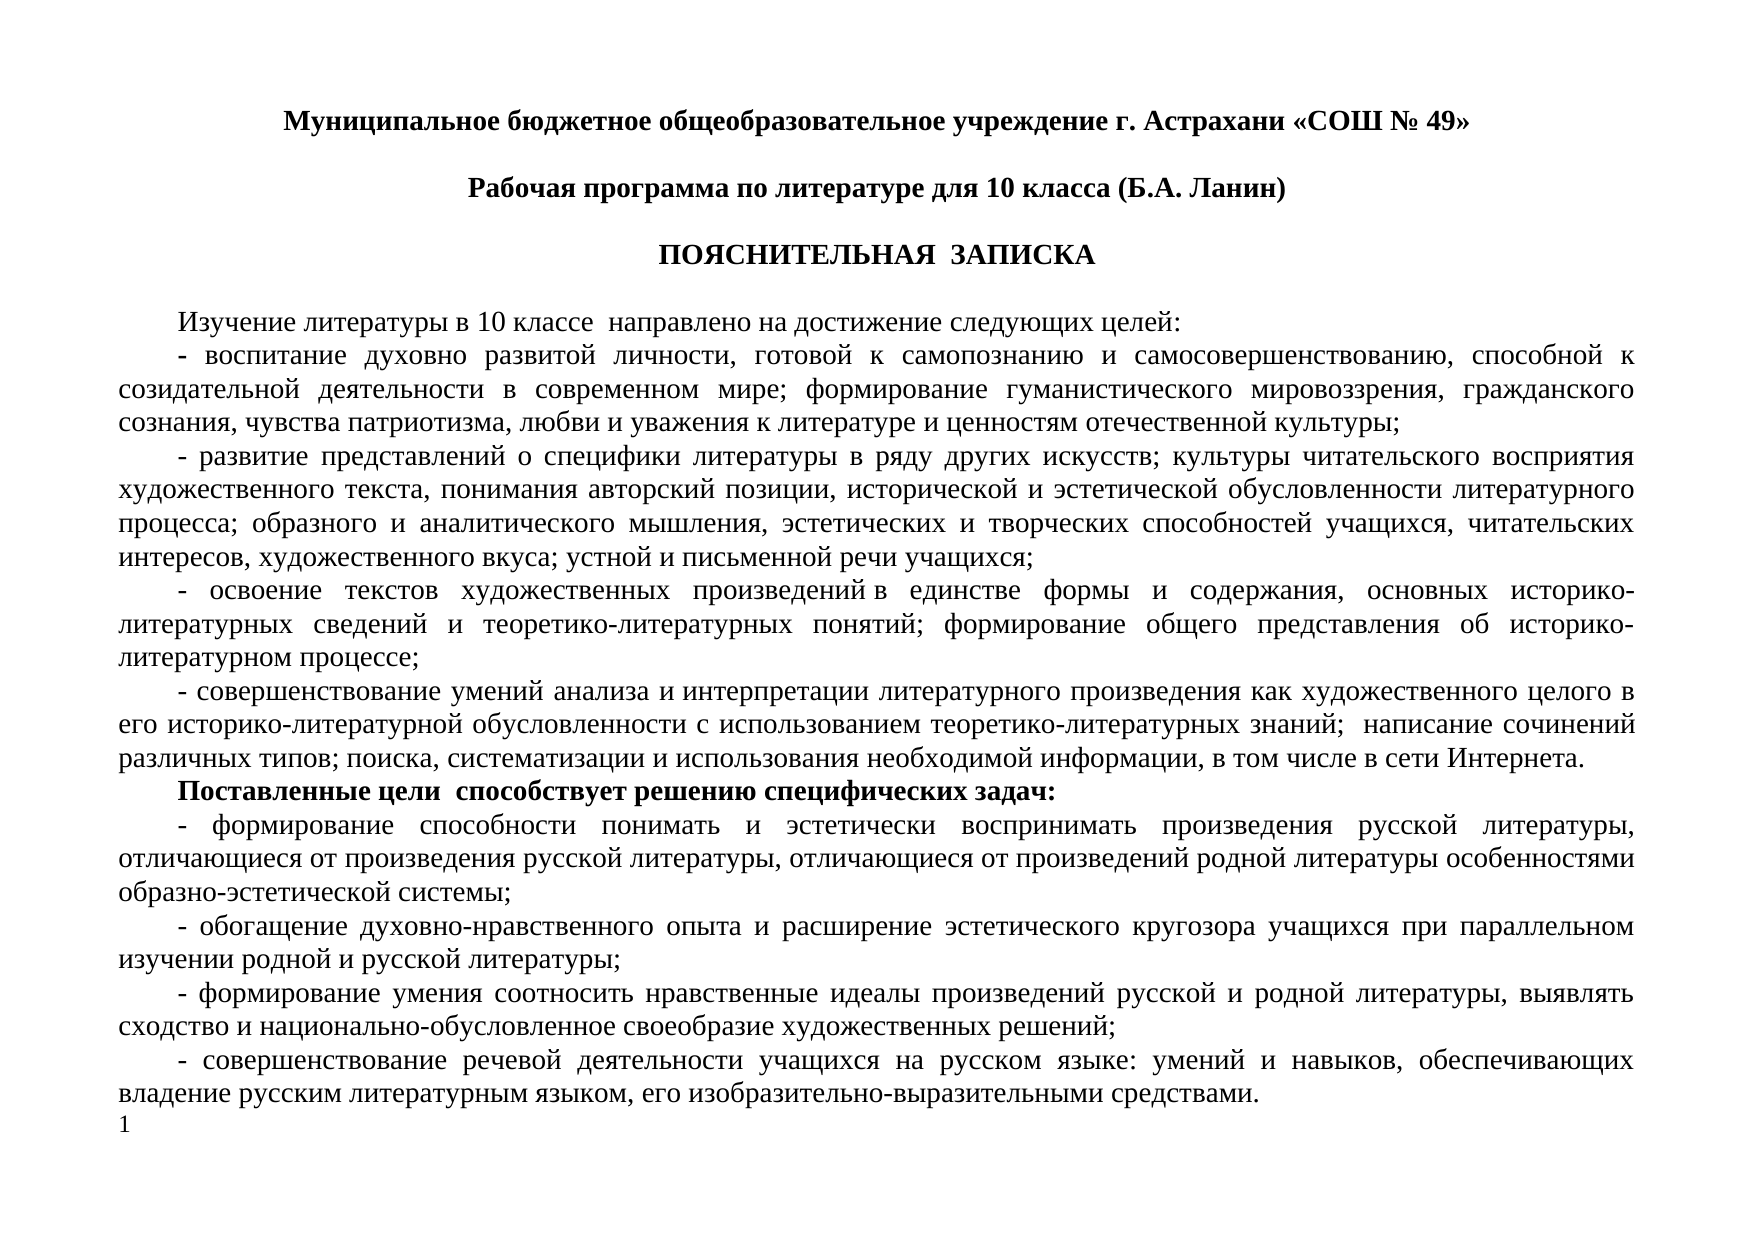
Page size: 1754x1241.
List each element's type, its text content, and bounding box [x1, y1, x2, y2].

text Муниципальное бюджетное общеобразовательное учреждение г. Астрахани «СОШ № 49» [118, 103, 1636, 136]
text Изучение литературы в 10 классе направлено на достижение следующих целей: [118, 304, 1636, 337]
text Поставленные цели способствует решению специфических задач: [118, 773, 1636, 807]
text - развитие представлений о специфики литературы в ряду других искусств; культуры читательского восприятия художественного текста, понимания авторский позиции, исторической и эстетической обусловленности литературного процесса; образного и аналитического мышления, эстетических и творческих способностей учащихся, читательских интересов, художественного вкуса; устной и письменной речи учащихся; [118, 438, 1636, 572]
text Рабочая программа по литературе для 10 класса (Б.А. Ланин) [118, 170, 1636, 203]
text - освоение текстов художественных произведений в единстве формы и содержания, основных историко-литературных сведений и теоретико-литературных понятий; формирование общего представления об историко-литературном процессе; [118, 572, 1636, 673]
text - совершенствование умений анализа и интерпретации литературного произведения как художественного целого в его историко-литературной обусловленности с использованием теоретико-литературных знаний; написание сочинений различных типов; поиска, систематизации и использования необходимой информации, в том числе в сети Интернета. [118, 673, 1636, 773]
text - обогащение духовно-нравственного опыта и расширение эстетического кругозора учащихся при параллельном изучении родной и русской литературы; [118, 908, 1636, 975]
text - формирование способности понимать и эстетически воспринимать произведения русской литературы, отличающиеся от произведения русской литературы, отличающиеся от произведений родной литературы особенностями образно-эстетической системы; [118, 807, 1636, 908]
text ПОЯСНИТЕЛЬНАЯ ЗАПИСКА [118, 237, 1636, 270]
text - формирование умения соотносить нравственные идеалы произведений русской и родной литературы, выявлять сходство и национально-обусловленное своеобразие художественных решений; [118, 975, 1636, 1042]
text - воспитание духовно развитой личности, готовой к самопознанию и самосовершенствованию, способной к созидательной деятельности в современном мире; формирование гуманистического мировоззрения, гражданского сознания, чувства патриотизма, любви и уважения к литературе и ценностям отечественной культуры; [118, 337, 1636, 438]
text - совершенствование речевой деятельности учащихся на русском языке: умений и навыков, обеспечивающих владение русским литературным языком, его изобразительно-выразительными средствами. [118, 1042, 1636, 1109]
